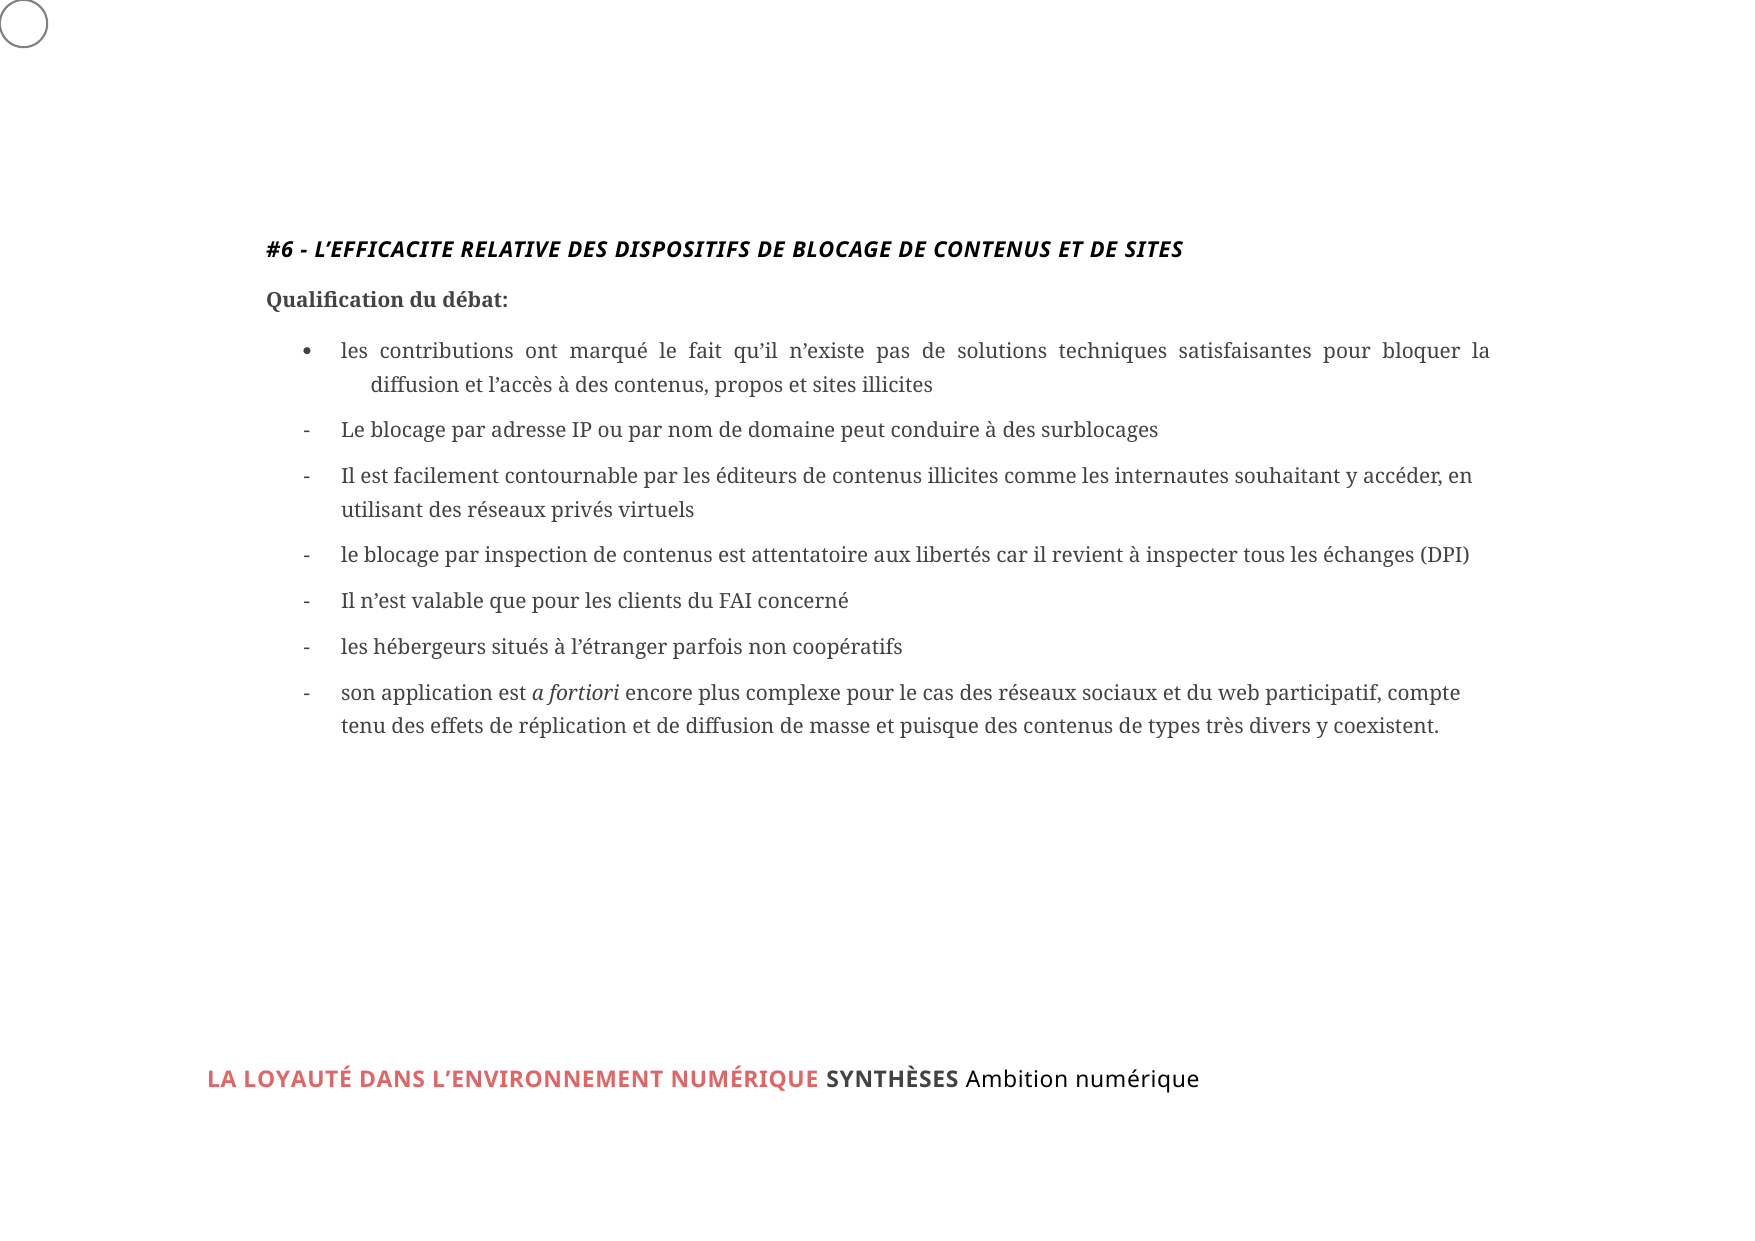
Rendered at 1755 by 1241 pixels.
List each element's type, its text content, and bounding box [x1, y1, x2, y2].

list les contributions ont marqué le fait qu’il n’existe pas de solutions techniques satisfaisantes pour bloquer la diffusion et l’accès à des contenus, propos et sites illicites [303, 332, 1492, 399]
list son application est a fortiori encore plus complexe pour le cas des réseaux sociaux et du web participatif, compte tenu des effets de réplication et de diffusion de masse et puisque des contenus de types très divers y coexistent. [303, 674, 1492, 740]
text #6 - L’EFFICACITE RELATIVE DES DISPOSITIFS DE BLOCAGE DE CONTENUS ET DE SITES [266, 234, 1551, 264]
list Il est facilement contournable par les éditeurs de contenus illicites comme les internautes souhaitant y accéder, en utilisant des réseaux privés virtuels [303, 457, 1492, 524]
list Le blocage par adresse IP ou par nom de domaine peut conduire à des surblocages [303, 411, 1492, 444]
text Qualification du débat: [266, 281, 1492, 314]
list le blocage par inspection de contenus est attentatoire aux libertés car il revient à inspecter tous les échanges (DPI) [303, 536, 1492, 569]
list Il n’est valable que pour les clients du FAI concerné [303, 582, 1492, 615]
list les hébergeurs situés à l’étranger parfois non coopératifs [303, 628, 1492, 661]
